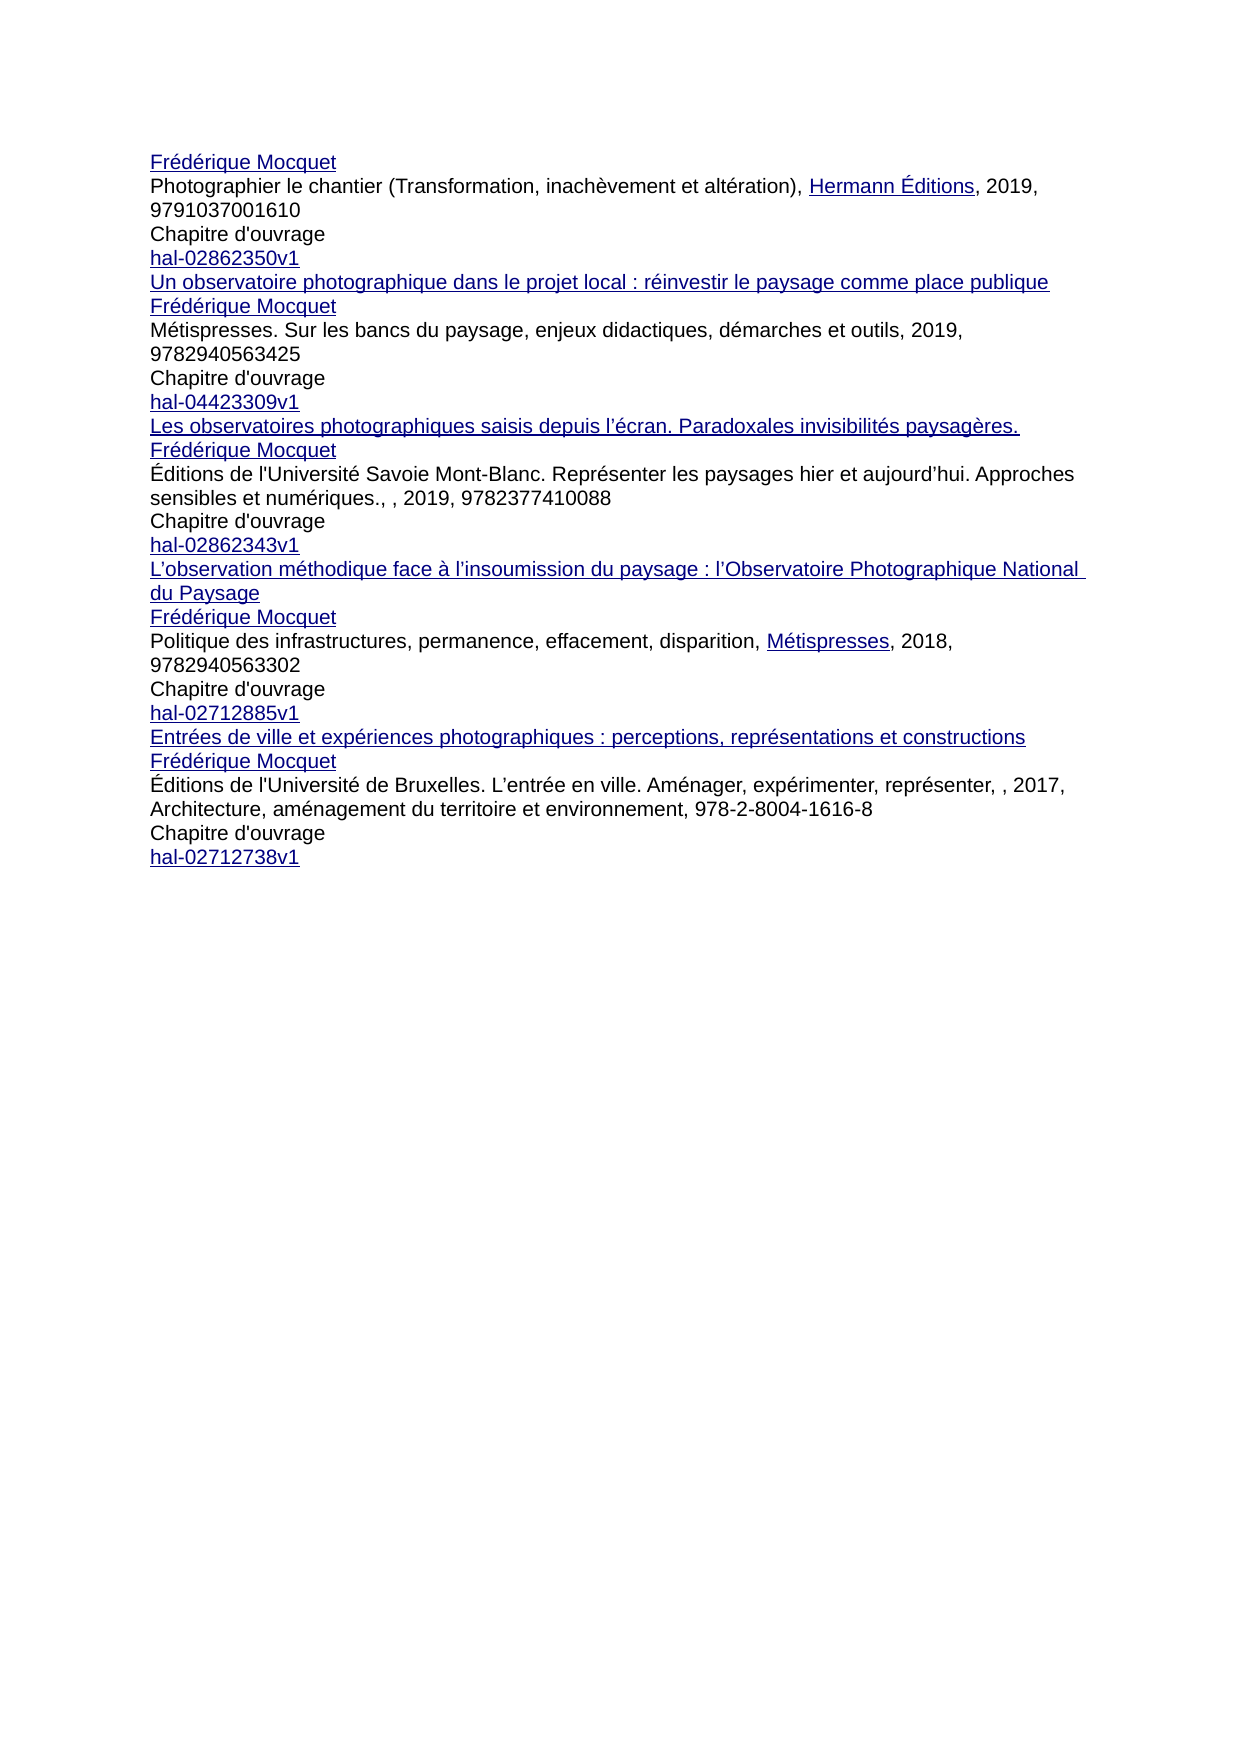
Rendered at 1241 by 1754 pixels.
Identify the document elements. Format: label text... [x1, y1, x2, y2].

table_cell Un observatoire photographique dans le projet local : réinvestir le paysage comme place publique Frédérique Mocquet Métispresses. Sur les bancs du paysage, enjeux didactiques, démarches et outils, 2019, 9782940563425 Chapitre d'ouvrage hal-04423309v1 [150, 270, 1090, 413]
table_cell Les observatoires photographiques saisis depuis l’écran. Paradoxales invisibilités paysagères. Frédérique Mocquet Éditions de l'Université Savoie Mont-Blanc. Représenter les paysages hier et aujourd’hui. Approches sensibles et numériques., , 2019, 9782377410088 Chapitre d'ouvrage hal-02862343v1 [150, 414, 1090, 557]
table_cell Frédérique Mocquet Photographier le chantier (Transformation, inachèvement et altération), Hermann Éditions, 2019, 9791037001610 Chapitre d'ouvrage hal-02862350v1 [150, 150, 1090, 270]
table_cell L’observation méthodique face à l’insoumission du paysage : l’Observatoire Photographique National du Paysage Frédérique Mocquet Politique des infrastructures, permanence, effacement, disparition, Métispresses, 2018, 9782940563302 Chapitre d'ouvrage hal-02712885v1 [150, 557, 1090, 725]
table_cell Entrées de ville et expériences photographiques : perceptions, représentations et constructions Frédérique Mocquet Éditions de l'Université de Bruxelles. L’entrée en ville. Aménager, expérimenter, représenter, , 2017, Architecture, aménagement du territoire et environnement, 978-2-8004-1616-8 Chapitre d'ouvrage hal-02712738v1 [150, 725, 1090, 869]
